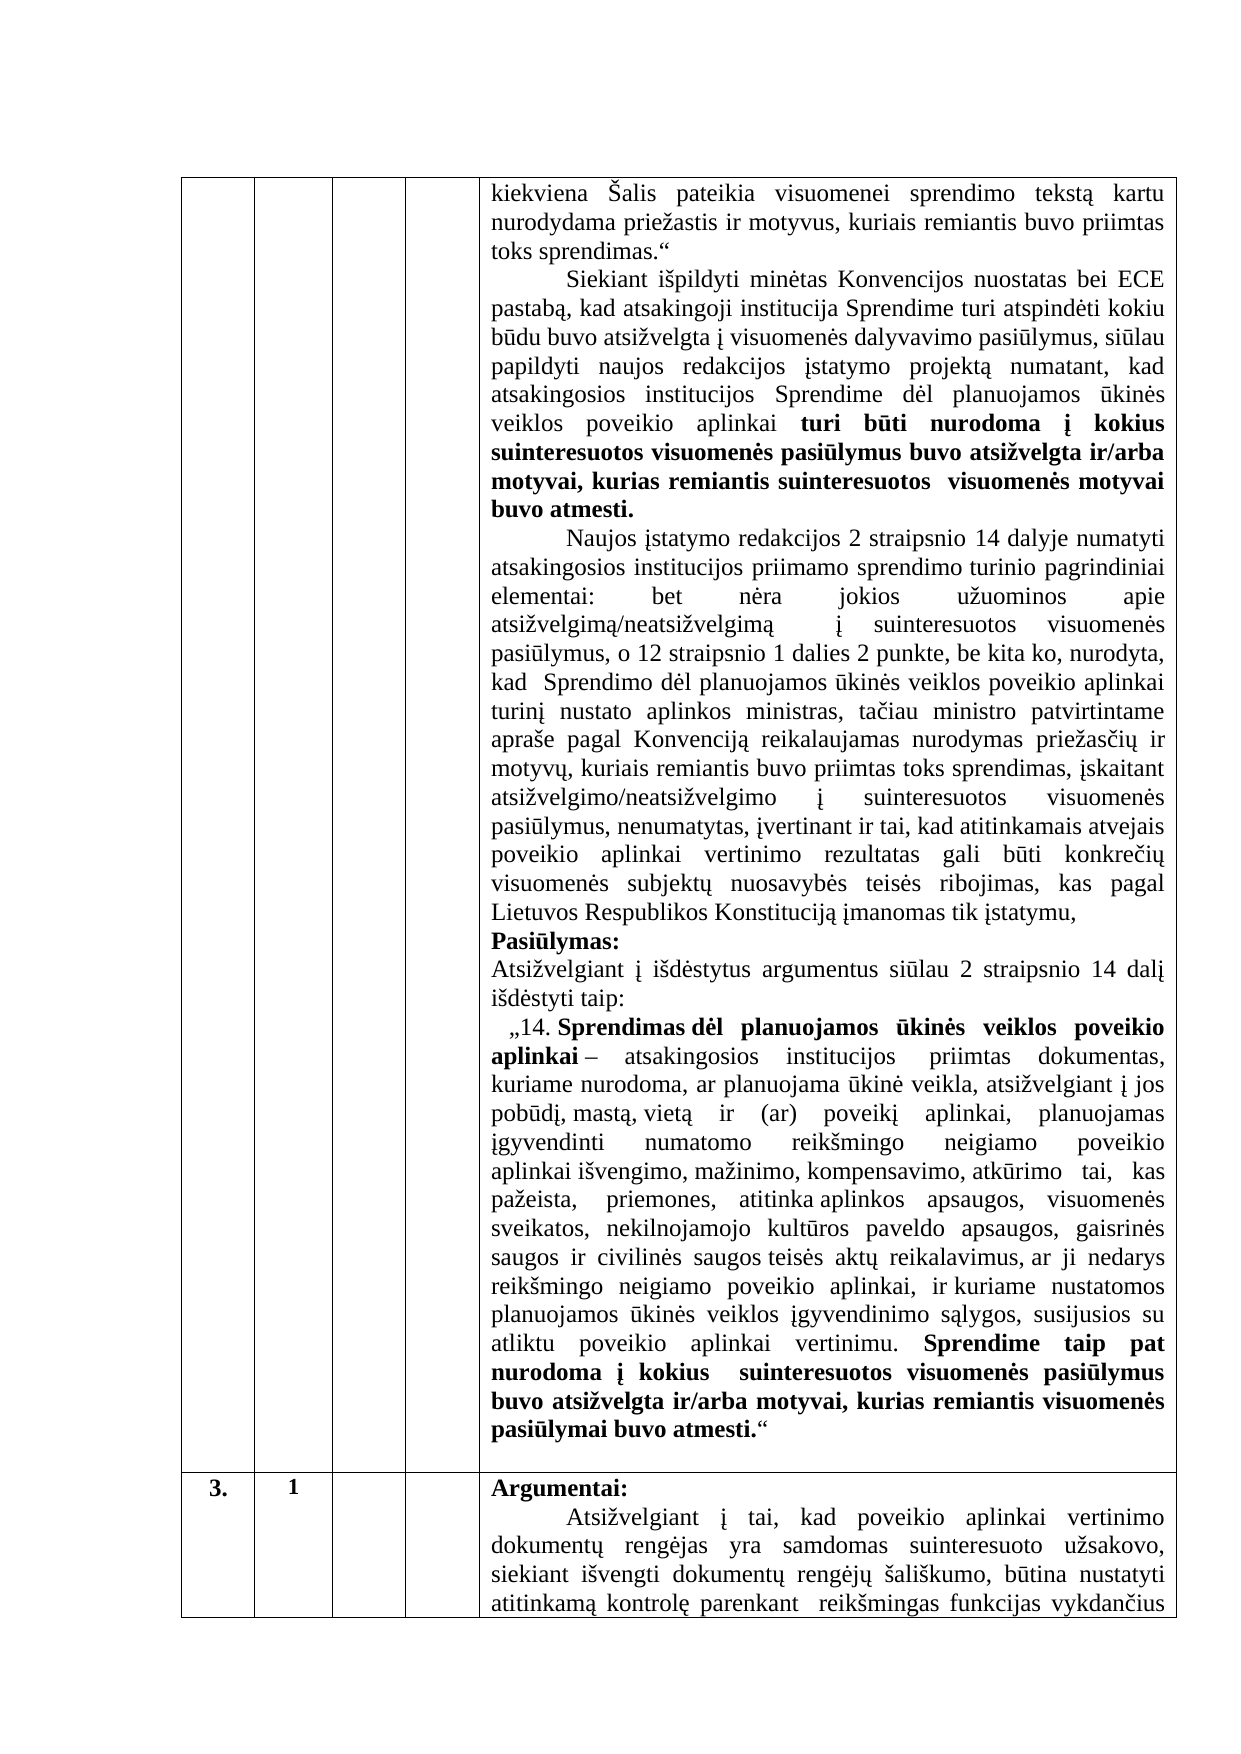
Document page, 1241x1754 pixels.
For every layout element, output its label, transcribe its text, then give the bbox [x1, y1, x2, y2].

table_cell kiekviena Šalis pateikia visuomenei sprendimo tekstą kartu nurodydama priežastis ir motyvus, kuriais remiantis buvo priimtas toks sprendimas.“ Siekiant išpildyti minėtas Konvencijos nuostatas bei ECE pastabą, kad atsakingoji institucija Sprendime turi atspindėti kokiu būdu buvo atsižvelgta į visuomenės dalyvavimo pasiūlymus, siūlau papildyti naujos redakcijos įstatymo projektą numatant, kad atsakingosios institucijos Sprendime dėl planuojamos ūkinės veiklos poveikio aplinkai turi būti nurodoma į kokius suinteresuotos visuomenės pasiūlymus buvo atsižvelgta ir/arba motyvai, kurias remiantis suinteresuotos visuomenės motyvai buvo atmesti. Naujos įstatymo redakcijos 2 straipsnio 14 dalyje numatyti atsakingosios institucijos priimamo sprendimo turinio pagrindiniai elementai: bet nėra jokios užuominos apie atsižvelgimą/neatsižvelgimą į suinteresuotos visuomenės pasiūlymus, o 12 straipsnio 1 dalies 2 punkte, be kita ko, nurodyta, kad Sprendimo dėl planuojamos ūkinės veiklos poveikio aplinkai turinį nustato aplinkos ministras, tačiau ministro patvirtintame apraše pagal Konvenciją reikalaujamas nurodymas priežasčių ir motyvų, kuriais remiantis buvo priimtas toks sprendimas, įskaitant atsižvelgimo/neatsižvelgimo į suinteresuotos visuomenės pasiūlymus, nenumatytas, įvertinant ir tai, kad atitinkamais atvejais poveikio aplinkai vertinimo rezultatas gali būti konkrečių visuomenės subjektų nuosavybės teisės ribojimas, kas pagal Lietuvos Respublikos Konstituciją įmanomas tik įstatymu, Pasiūlymas: Atsižvelgiant į išdėstytus argumentus siūlau 2 straipsnio 14 dalį išdėstyti taip: „14. Sprendimas dėl planuojamos ūkinės veiklos poveikio aplinkai – atsakingosios institucijos priimtas dokumentas, kuriame nurodoma, ar planuojama ūkinė veikla, atsižvelgiant į jos pobūdį, mastą, vietą ir (ar) poveikį aplinkai, planuojamas įgyvendinti numatomo reikšmingo neigiamo poveikio aplinkai išvengimo, mažinimo, kompensavimo, atkūrimo tai, kas pažeista, priemones, atitinka aplinkos apsaugos, visuomenės sveikatos, nekilnojamojo kultūros paveldo apsaugos, gaisrinės saugos ir civilinės saugos teisės aktų reikalavimus, ar ji nedarys reikšmingo neigiamo poveikio aplinkai, ir kuriame nustatomos planuojamos ūkinės veiklos įgyvendinimo sąlygos, susijusios su atliktu poveikio aplinkai vertinimu. Sprendime taip pat nurodoma į kokius suinteresuotos visuomenės pasiūlymus buvo atsižvelgta ir/arba motyvai, kurias remiantis visuomenės pasiūlymai buvo atmesti.“ [480, 178, 1176, 1472]
table_cell Argumentai: Atsižvelgiant į tai, kad poveikio aplinkai vertinimo dokumentų rengėjas yra samdomas suinteresuoto užsakovo, siekiant išvengti dokumentų rengėjų šališkumo, būtina nustatyti atitinkamą kontrolę parenkant reikšmingas funkcijas vykdančius [480, 1473, 1176, 1617]
table_cell [182, 178, 254, 1472]
table_cell [333, 178, 405, 1472]
table_cell [406, 1473, 479, 1617]
table_cell [255, 178, 332, 1472]
table_cell [406, 178, 479, 1472]
table_cell 1 [255, 1473, 332, 1617]
table_cell [333, 1473, 405, 1617]
table_cell 3. [182, 1473, 254, 1617]
